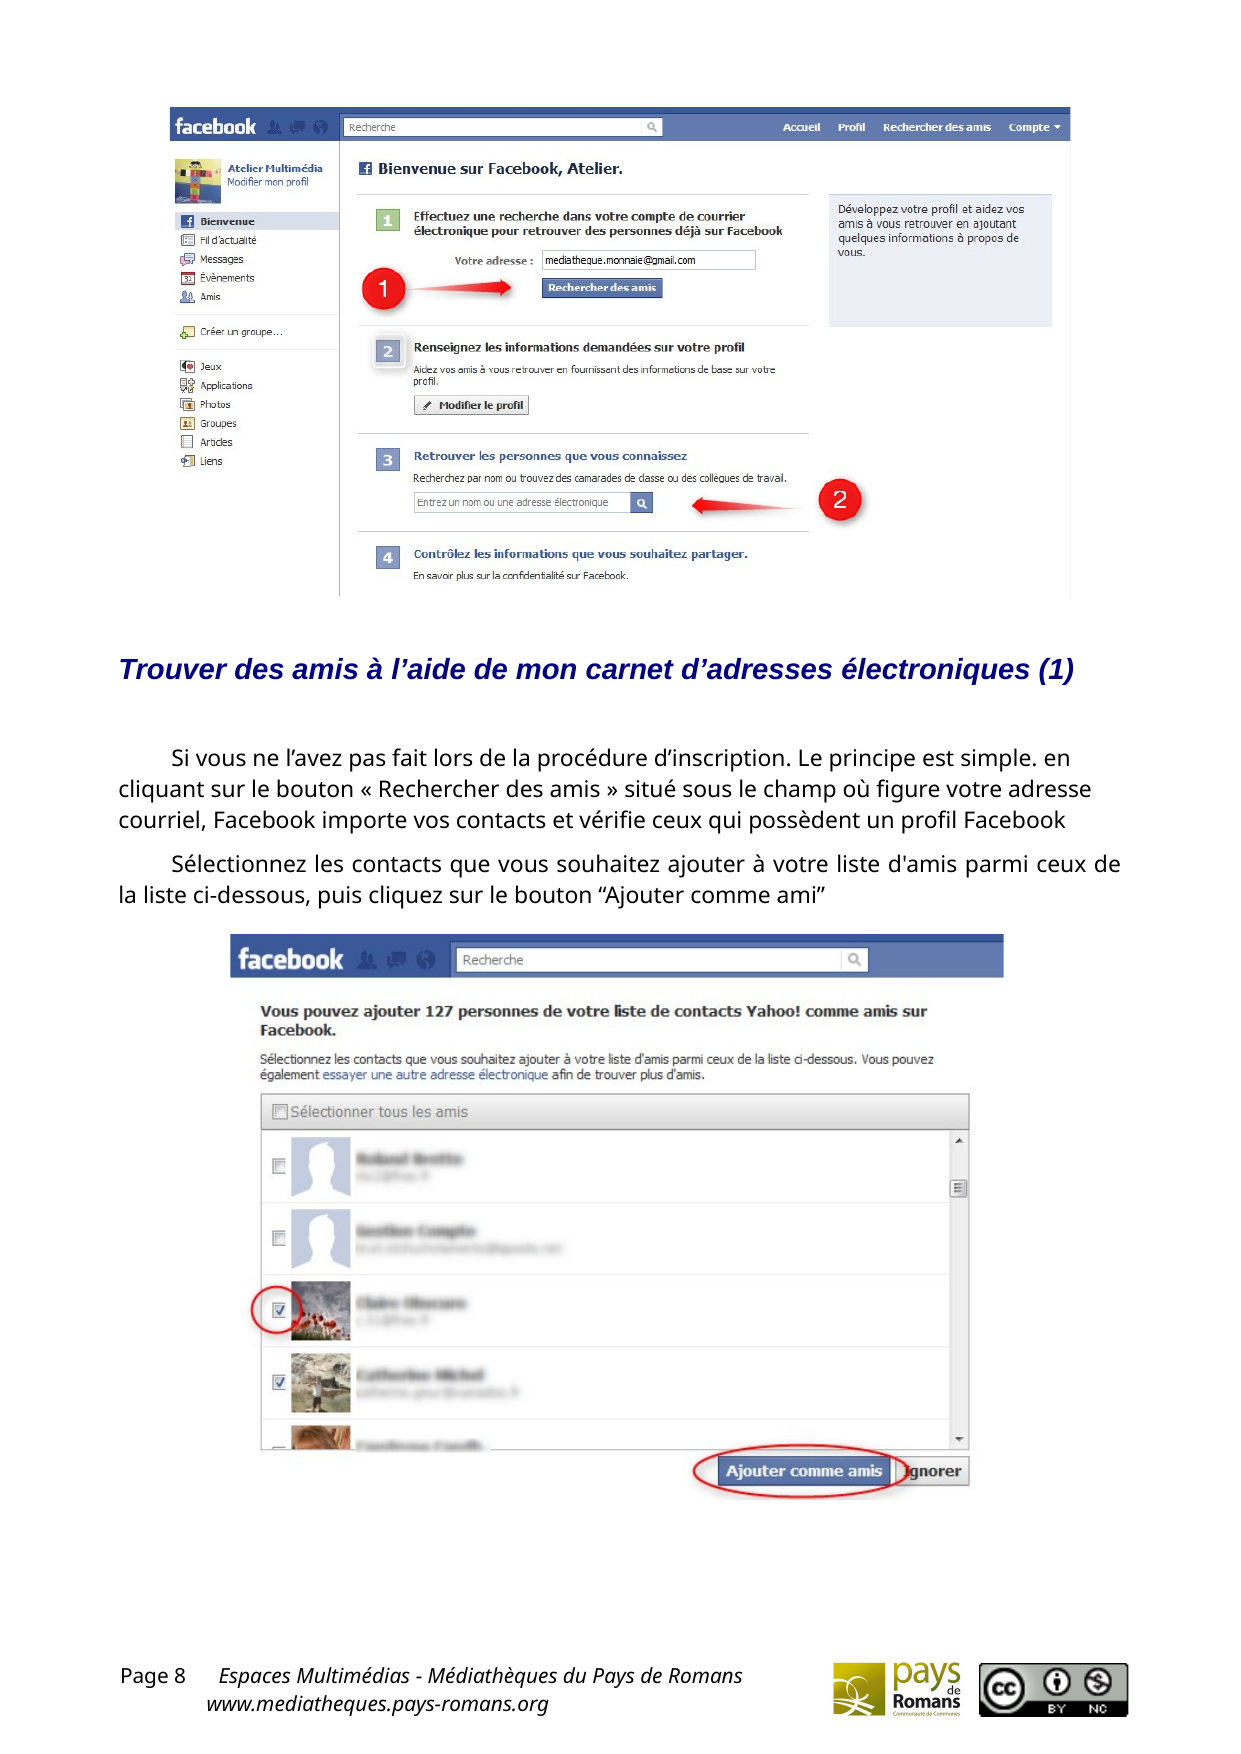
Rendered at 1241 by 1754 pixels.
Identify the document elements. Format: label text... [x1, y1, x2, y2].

text Si vous ne l’avez pas fait lors de la procédure d’inscription. Le principe est simple. en cliquant sur le bouton « Rechercher des amis » situé sous le champ où figure votre adresse courriel, Facebook importe vos contacts et vérifie ceux qui possèdent un profil Facebook [118, 742, 1122, 835]
picture [169, 107, 1071, 596]
text Sélectionnez les contacts que vous souhaitez ajouter à votre liste d'amis parmi ceux de la liste ci-dessous, puis cliquez sur le bouton “Ajouter comme ami” [118, 848, 1122, 910]
picture [979, 1663, 1129, 1717]
picture [828, 1659, 965, 1720]
picture [230, 934, 1004, 1500]
subtitle Trouver des amis à l’aide de mon carnet d’adresses électroniques (1) [118, 652, 1122, 685]
